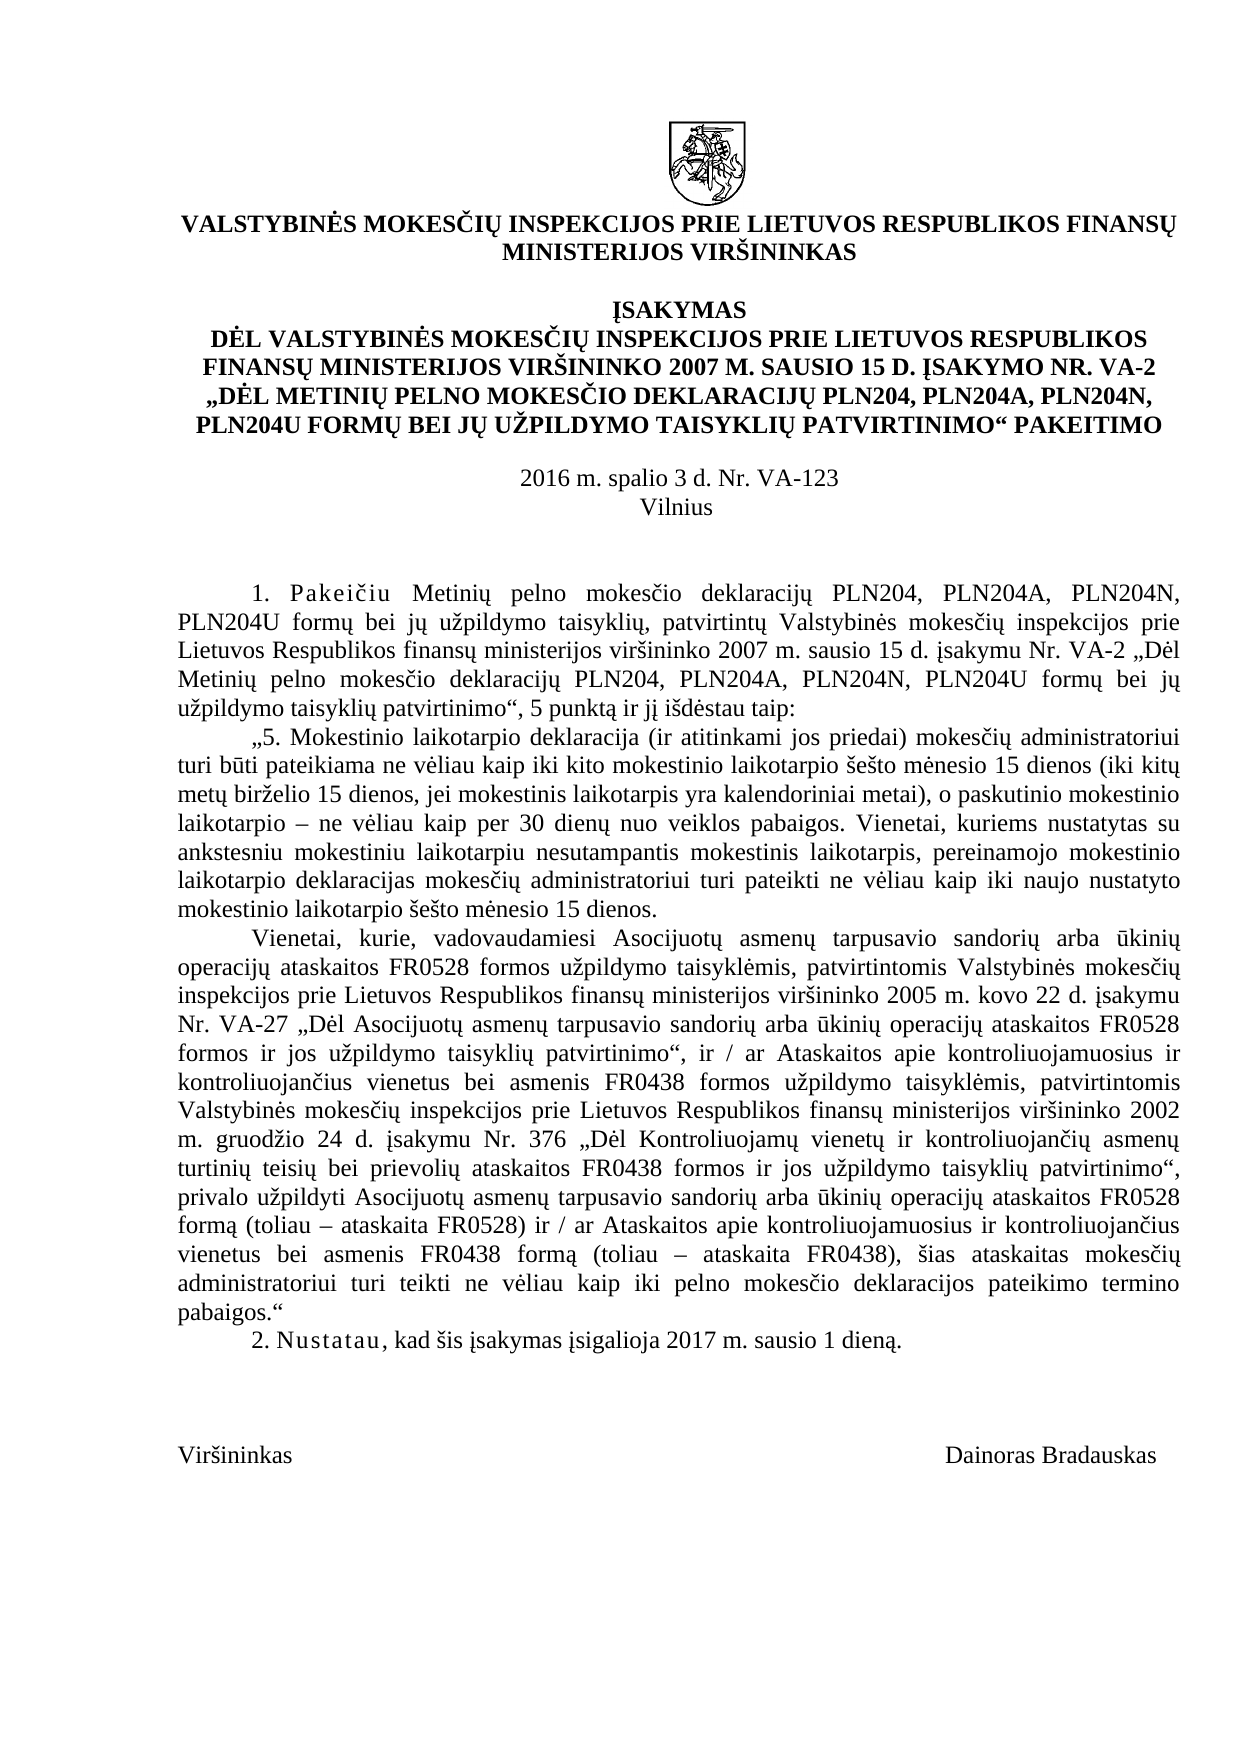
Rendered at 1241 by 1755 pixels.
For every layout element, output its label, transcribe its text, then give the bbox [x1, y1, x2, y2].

text „5. Mokestinio laikotarpio deklaracija (ir atitinkami jos priedai) mokesčių administratoriui turi būti pateikiama ne vėliau kaip iki kito mokestinio laikotarpio šešto mėnesio 15 dienos (iki kitų metų birželio 15 dienos, jei mokestinis laikotarpis yra kalendoriniai metai), o paskutinio mokestinio laikotarpio – ne vėliau kaip per 30 dienų nuo veiklos pabaigos. Vienetai, kuriems nustatytas su ankstesniu mokestiniu laikotarpiu nesutampantis mokestinis laikotarpis, pereinamojo mokestinio laikotarpio deklaracijas mokesčių administratoriui turi pateikti ne vėliau kaip iki naujo nustatyto mokestinio laikotarpio šešto mėnesio 15 dienos. [177, 722, 1181, 923]
text DĖL VALSTYBINĖS MOKESČIŲ INSPEKCIJOS PRIE lIETUVOS RESPUBLIKOS FINANSŲ MINISTERIJOS VIRŠININKO 2007 M. SAUSIO 15 D. ĮSAKYMO NR. VA-2 „DĖL METINIŲ PELNO MOKESČIO DEKLARACIJŲ PLN204, PLN204A, PLN204N, PLN204U FORMŲ BEI JŲ UŽPILDYMO TAISYKLIŲ PATVIRTINIMO“ PAKEITIMO [177, 324, 1181, 439]
text Viršininkas Dainoras Bradauskas [177, 1440, 1181, 1469]
text 2. Nustatau, kad šis įsakymas įsigalioja 2017 m. sausio 1 dieną. [177, 1325, 1181, 1354]
text VALSTYBINĖS MOKESČIŲ INSPEKCIJOS PRIE LIETUVOS RESPUBLIKOS FINANSŲ MINISTERIJOS VIRŠININKAS [177, 209, 1181, 266]
text Vilnius [177, 492, 1181, 520]
text 2016 m. spalio 3 d. Nr. VA-123 [177, 463, 1181, 492]
text 1. Pakeičiu Metinių pelno mokesčio deklaracijų PLN204, PLN204A, PLN204N, PLN204U formų bei jų užpildymo taisyklių, patvirtintų Valstybinės mokesčių inspekcijos prie Lietuvos Respublikos finansų ministerijos viršininko 2007 m. sausio 15 d. įsakymu Nr. VA-2 „Dėl Metinių pelno mokesčio deklaracijų PLN204, PLN204A, PLN204N, PLN204U formų bei jų užpildymo taisyklių patvirtinimo“, 5 punktą ir jį išdėstau taip: [177, 578, 1181, 722]
text Vienetai, kurie, vadovaudamiesi Asocijuotų asmenų tarpusavio sandorių arba ūkinių operacijų ataskaitos FR0528 formos užpildymo taisyklėmis, patvirtintomis Valstybinės mokesčių inspekcijos prie Lietuvos Respublikos finansų ministerijos viršininko 2005 m. kovo 22 d. įsakymu Nr. VA-27 „Dėl Asocijuotų asmenų tarpusavio sandorių arba ūkinių operacijų ataskaitos FR0528 formos ir jos užpildymo taisyklių patvirtinimo“, ir / ar Ataskaitos apie kontroliuojamuosius ir kontroliuojančius vienetus bei asmenis FR0438 formos užpildymo taisyklėmis, patvirtintomis Valstybinės mokesčių inspekcijos prie Lietuvos Respublikos finansų ministerijos viršininko 2002 m. gruodžio 24 d. įsakymu Nr. 376 „Dėl Kontroliuojamų vienetų ir kontroliuojančių asmenų turtinių teisių bei prievolių ataskaitos FR0438 formos ir jos užpildymo taisyklių patvirtinimo“, privalo užpildyti Asocijuotų asmenų tarpusavio sandorių arba ūkinių operacijų ataskaitos FR0528 formą (toliau – ataskaita FR0528) ir / ar Ataskaitos apie kontroliuojamuosius ir kontroliuojančius vienetus bei asmenis FR0438 formą (toliau – ataskaita FR0438), šias ataskaitas mokesčių administratoriui turi teikti ne vėliau kaip iki pelno mokesčio deklaracijos pateikimo termino pabaigos.“ [177, 923, 1181, 1325]
text ĮSAKYMAS [177, 295, 1181, 324]
